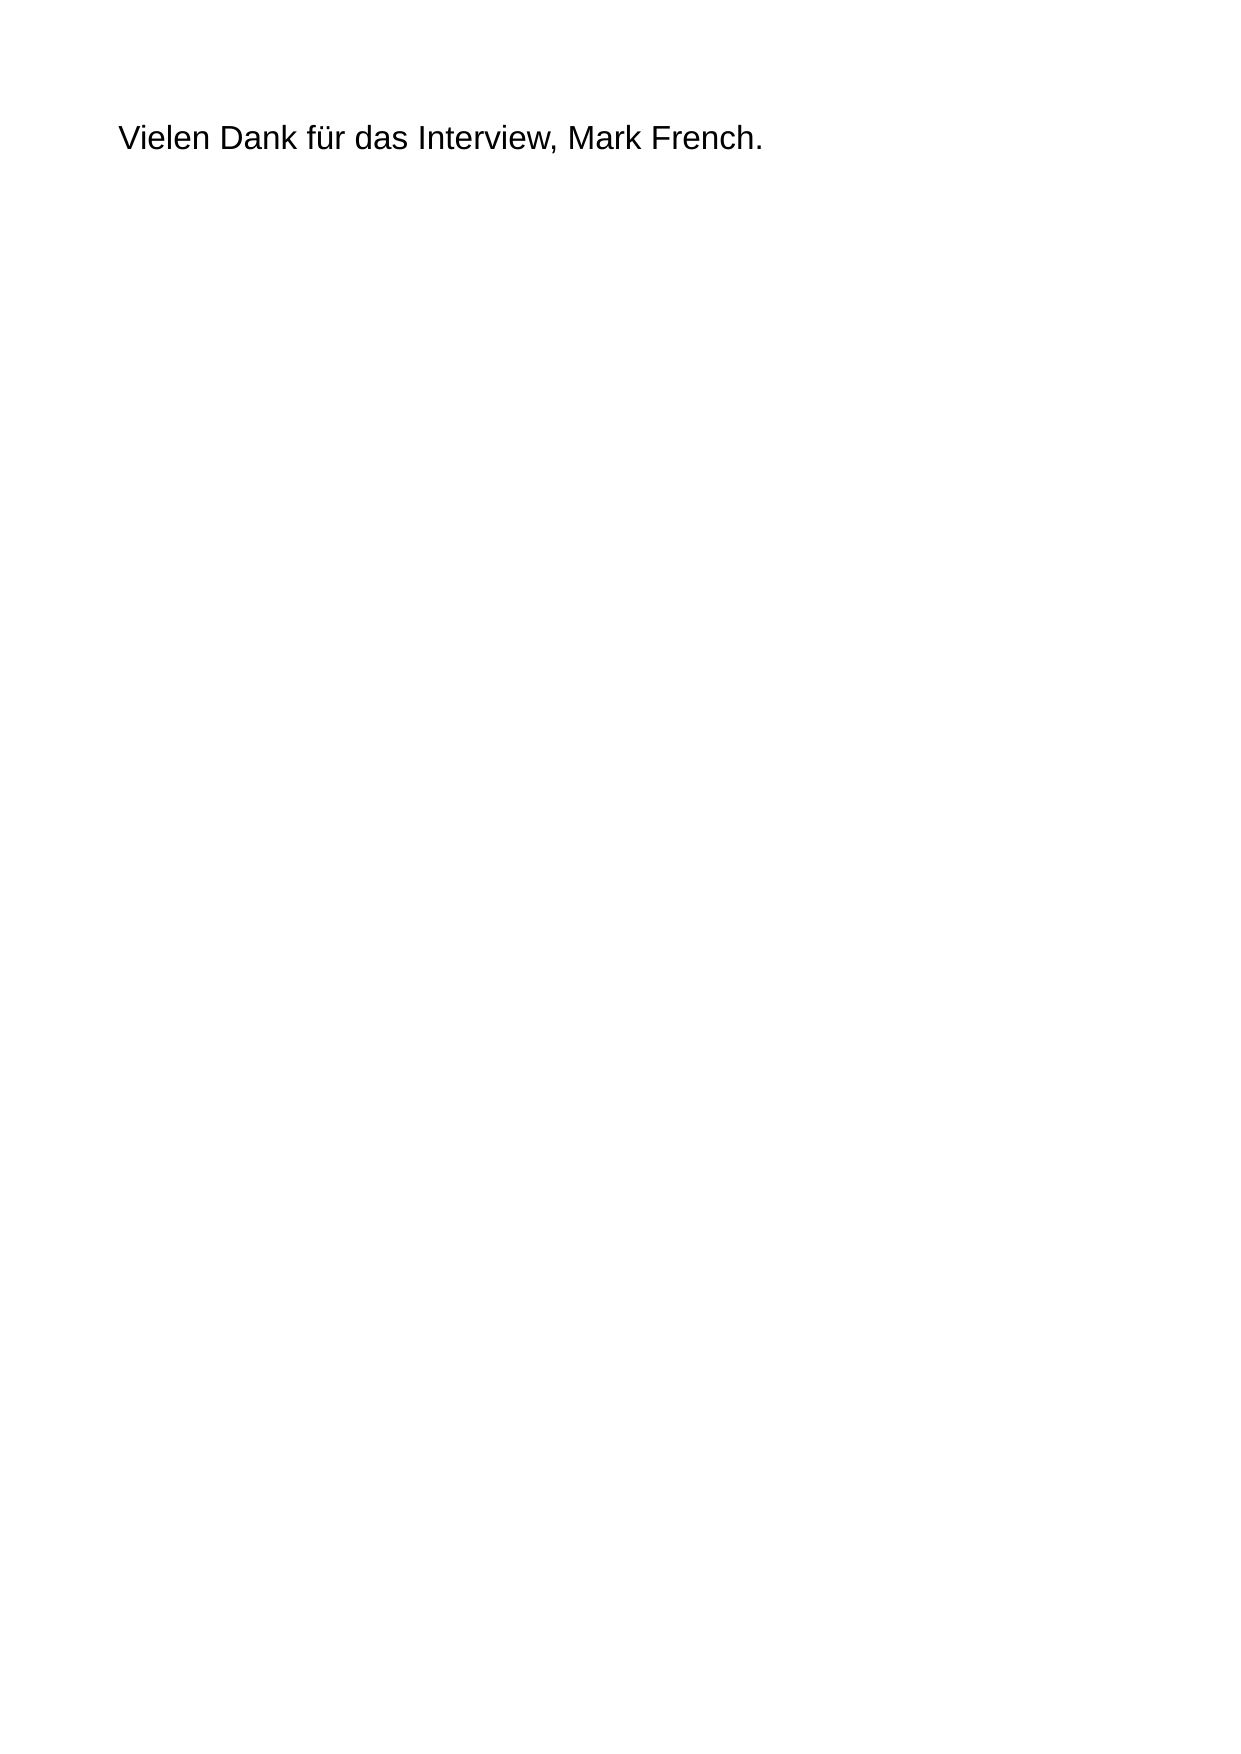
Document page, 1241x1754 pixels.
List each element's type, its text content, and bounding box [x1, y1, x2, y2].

text Vielen Dank für das Interview, Mark French. [118, 118, 1122, 157]
